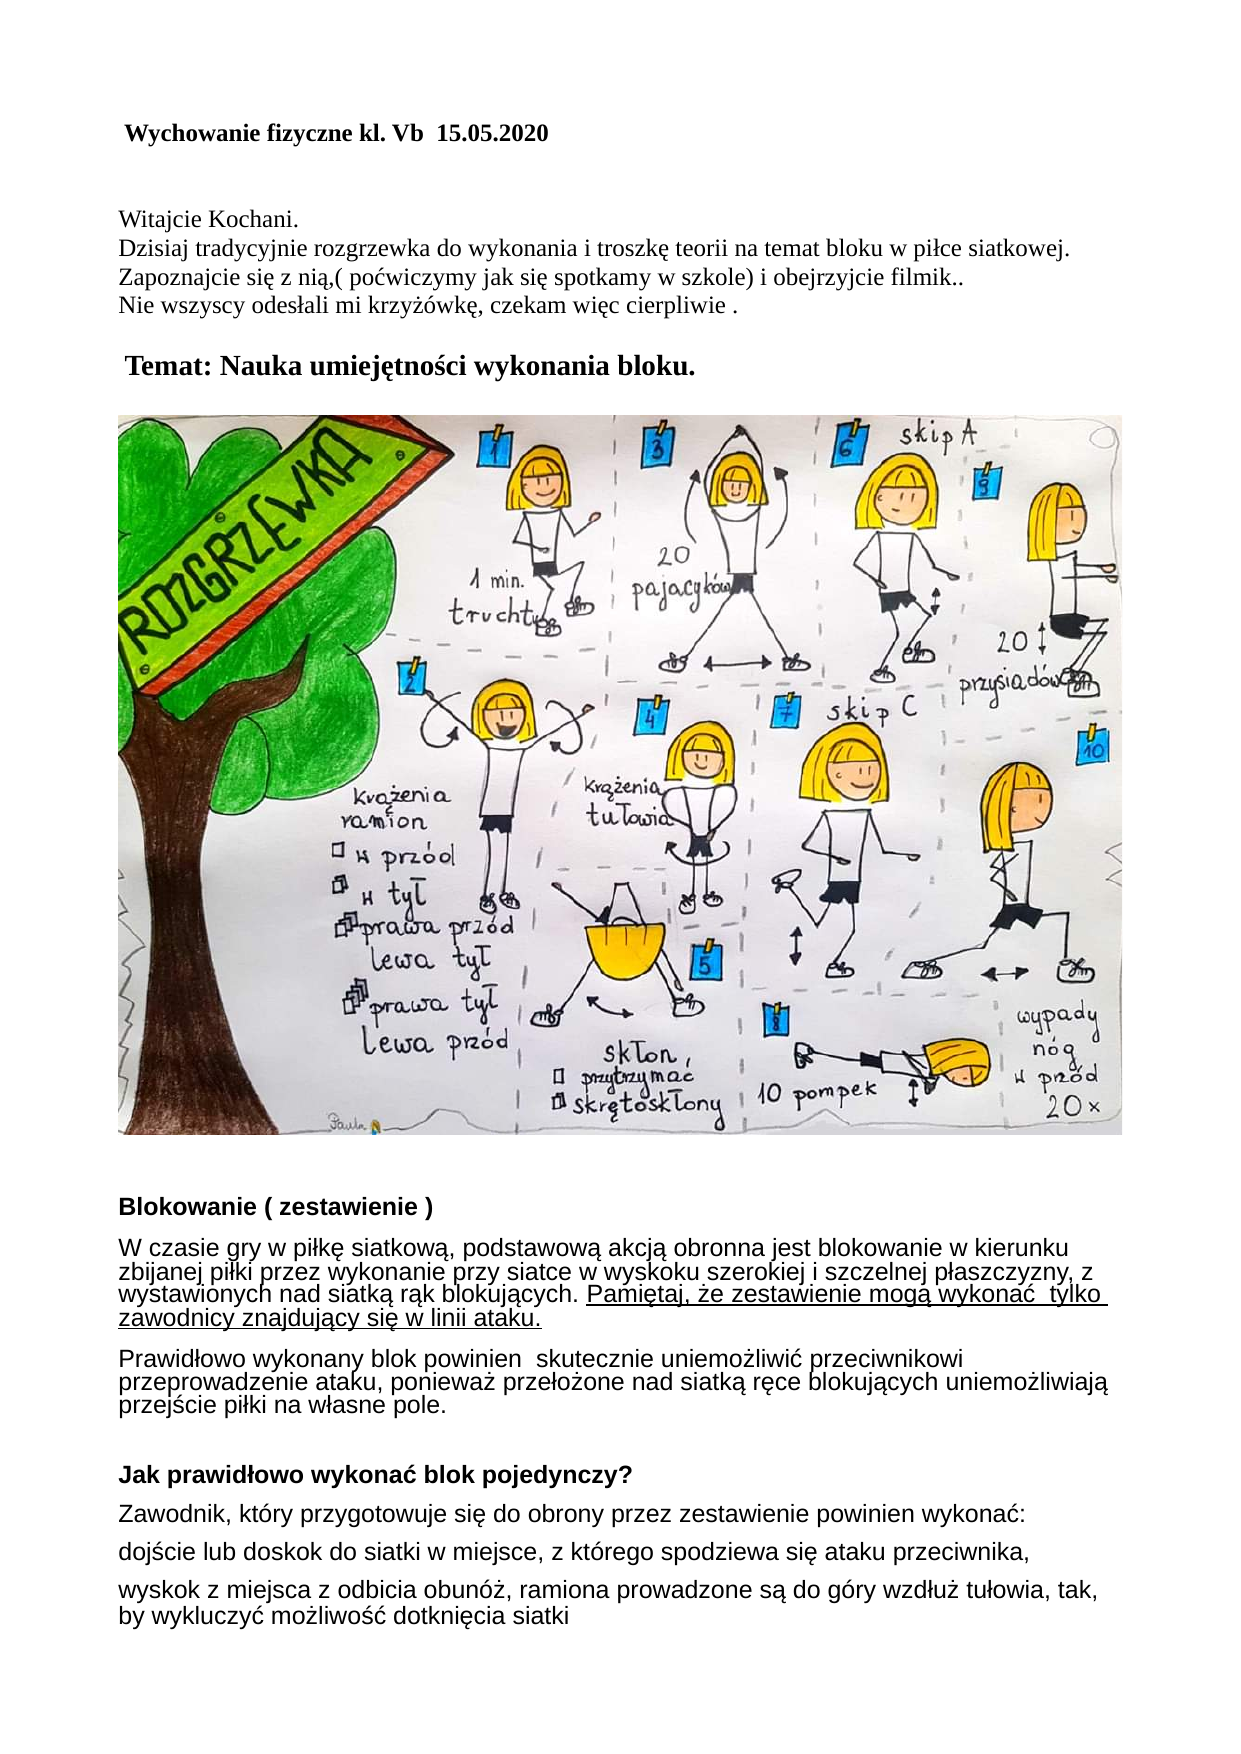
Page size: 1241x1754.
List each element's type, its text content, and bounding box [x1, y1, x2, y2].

text wyskok z miejsca z odbicia obunóż, ramiona prowadzone są do góry wzdłuż tułowia, tak, by wykluczyć możliwość dotknięcia siatki [118, 1575, 1122, 1630]
text Prawidłowo wykonany blok powinien skutecznie uniemożliwić przeciwnikowi przeprowadzenie ataku, ponieważ przełożone nad siatką ręce blokujących uniemożliwiają przejście piłki na własne pole. [118, 1344, 1122, 1418]
text Wychowanie fizyczne kl. Vb 15.05.2020 [118, 118, 1122, 147]
text Zawodnik, który przygotowuje się do obrony przez zestawienie powinien wykonać: [118, 1499, 1122, 1528]
text Jak prawidłowo wykonać blok pojedynczy? [118, 1460, 1122, 1488]
text Dzisiaj tradycyjnie rozgrzewka do wykonania i troszkę teorii na temat bloku w piłce siatkowej. Zapoznajcie się z nią,( poćwiczymy jak się spotkamy w szkole) i obejrzyjcie filmik.. [118, 233, 1122, 291]
text Witajcie Kochani. [118, 204, 1122, 233]
text Nie wszyscy odesłali mi krzyżówkę, czekam więc cierpliwie . [118, 291, 1122, 319]
text dojście lub doskok do siatki w miejsce, z którego spodziewa się ataku przeciwnika, [118, 1537, 1122, 1566]
text Temat: Nauka umiejętności wykonania bloku. [118, 348, 1122, 382]
picture [118, 415, 1123, 1135]
text W czasie gry w piłkę siatkową, podstawową akcją obronna jest blokowanie w kierunku zbijanej piłki przez wykonanie przy siatce w wyskoku szerokiej i szczelnej płaszczyzny, z wystawionych nad siatką rąk blokujących. Pamiętaj, że zestawienie mogą wykonać tylko zawodnicy znajdujący się w linii ataku. [118, 1233, 1122, 1331]
text Blokowanie ( zestawienie ) [118, 1192, 1122, 1221]
